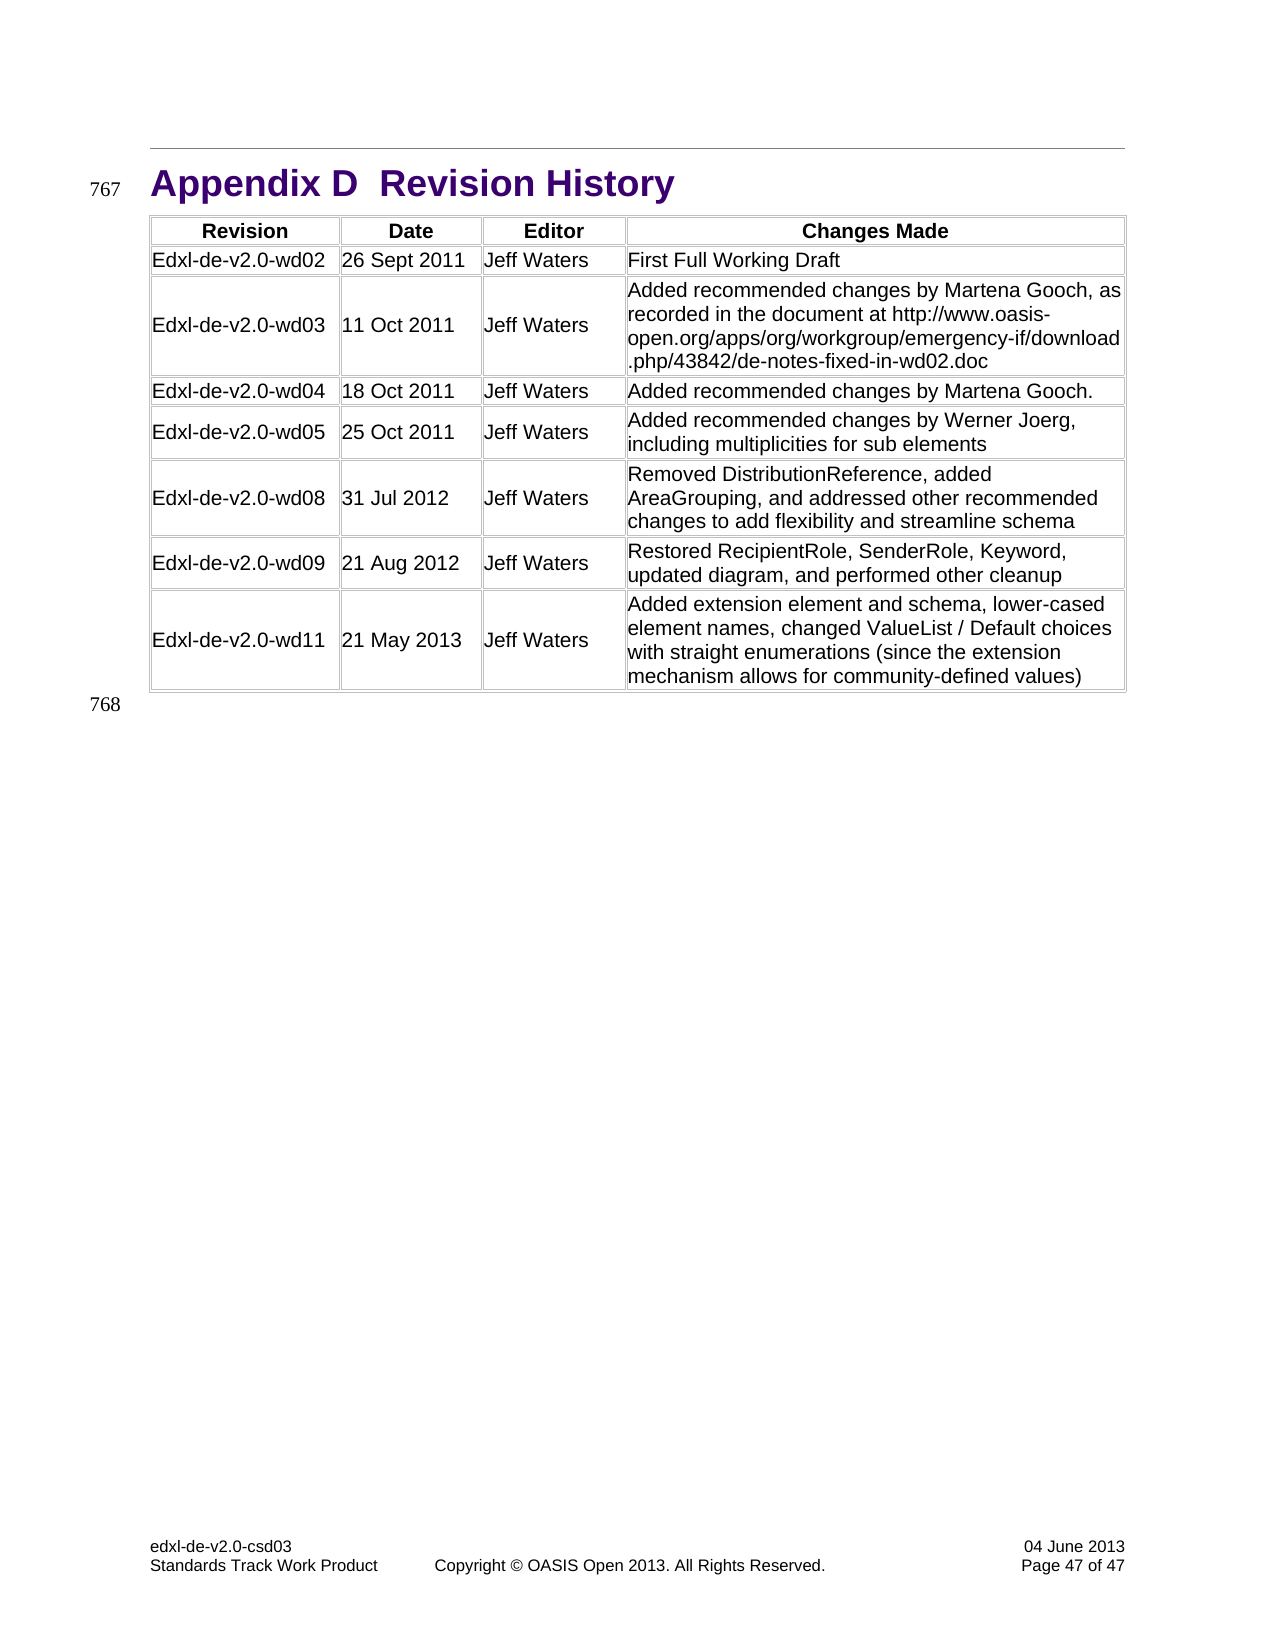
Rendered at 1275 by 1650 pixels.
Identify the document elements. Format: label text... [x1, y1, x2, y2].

table_cell 26 Sept 2011 [342, 247, 481, 273]
subtitle Revision History [150, 149, 1125, 204]
table_cell Edxl-de-v2.0-wd08 [152, 461, 339, 535]
table_cell Restored RecipientRole, SenderRole, Keyword, updated diagram, and performed other cleanup [628, 538, 1124, 588]
table_cell Added extension element and schema, lower-cased element names, changed ValueList / Default choices with straight enumerations (since the extension mechanism allows for community-defined values) [628, 591, 1124, 689]
table_header Revision [152, 218, 339, 244]
table_header Date [342, 218, 481, 244]
table_header Editor [484, 218, 625, 244]
table_cell Added recommended changes by Werner Joerg, including multiplicities for sub elements [628, 407, 1124, 457]
table_cell First Full Working Draft [628, 247, 1124, 273]
table_cell 11 Oct 2011 [342, 277, 481, 375]
table_cell 25 Oct 2011 [342, 407, 481, 457]
table_cell Edxl-de-v2.0-wd04 [152, 378, 339, 404]
table_cell Jeff Waters [484, 378, 625, 404]
table_cell 21 Aug 2012 [342, 538, 481, 588]
table_cell Edxl-de-v2.0-wd03 [152, 277, 339, 375]
table_cell 18 Oct 2011 [342, 378, 481, 404]
table_cell Jeff Waters [484, 591, 625, 689]
table_cell Removed DistributionReference, added AreaGrouping, and addressed other recommended changes to add flexibility and streamline schema [628, 461, 1124, 535]
table_cell Edxl-de-v2.0-wd09 [152, 538, 339, 588]
table_cell Added recommended changes by Martena Gooch, as recorded in the document at http://www.oasis-open.org/apps/org/workgroup/emergency-if/download.php/43842/de-notes-fixed-in-wd02.doc [628, 277, 1124, 375]
table_cell Jeff Waters [484, 277, 625, 375]
table_cell Jeff Waters [484, 407, 625, 457]
table_cell Added recommended changes by Martena Gooch. [628, 378, 1124, 404]
table_cell Edxl-de-v2.0-wd02 [152, 247, 339, 273]
table_cell Edxl-de-v2.0-wd05 [152, 407, 339, 457]
table_cell Jeff Waters [484, 538, 625, 588]
table_cell Jeff Waters [484, 247, 625, 273]
table_cell Edxl-de-v2.0-wd11 [152, 591, 339, 689]
table_header Changes Made [628, 218, 1124, 244]
table_cell Jeff Waters [484, 461, 625, 535]
table_cell 21 May 2013 [342, 591, 481, 689]
table_cell 31 Jul 2012 [342, 461, 481, 535]
